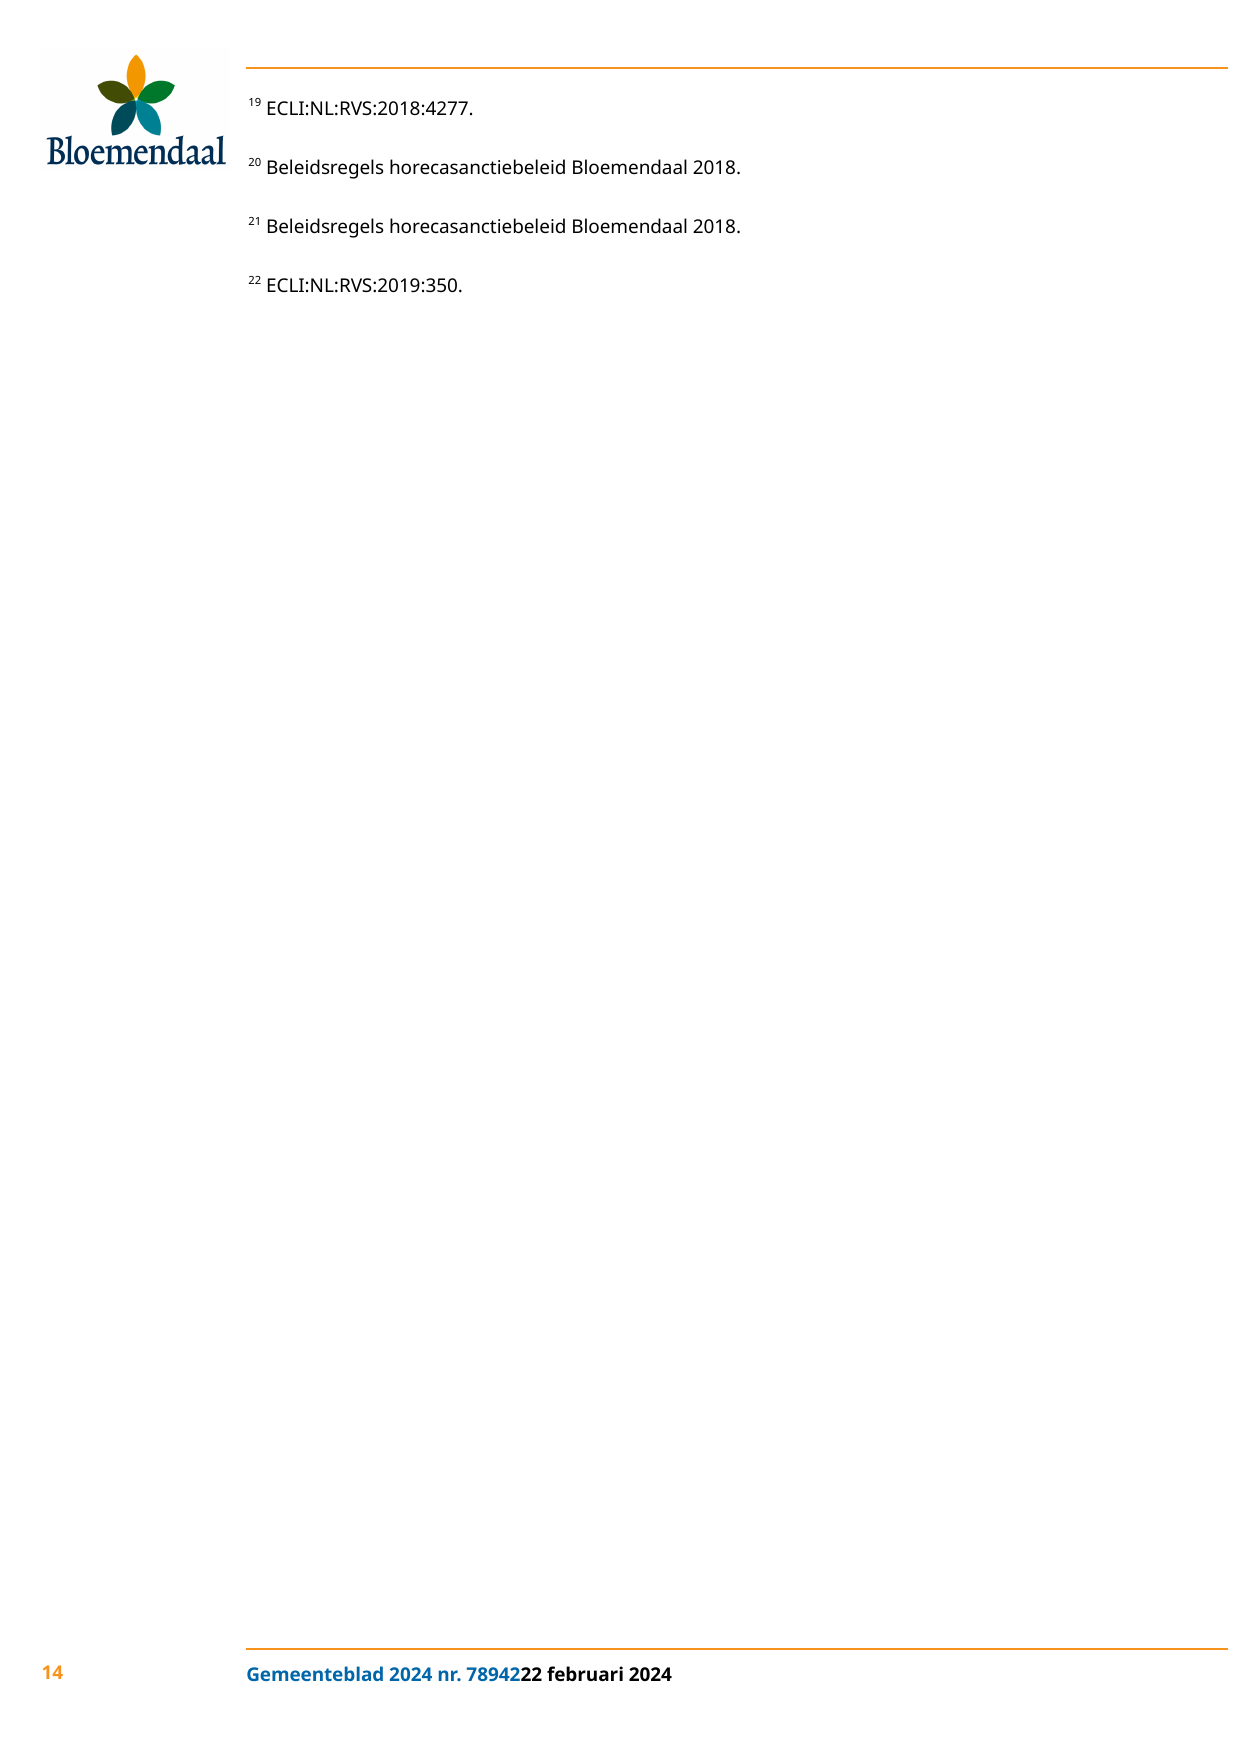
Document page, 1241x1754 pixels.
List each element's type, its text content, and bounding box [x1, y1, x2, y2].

text 21 Beleidsregels horecasanctiebeleid Bloemendaal 2018. [248, 213, 1152, 239]
picture [41, 47, 231, 172]
text 20 Beleidsregels horecasanctiebeleid Bloemendaal 2018. [248, 154, 1152, 180]
text 22 ECLI:NL:RVS:2019:350. [248, 272, 1152, 298]
text 19 ECLI:NL:RVS:2018:4277. [248, 95, 1152, 121]
